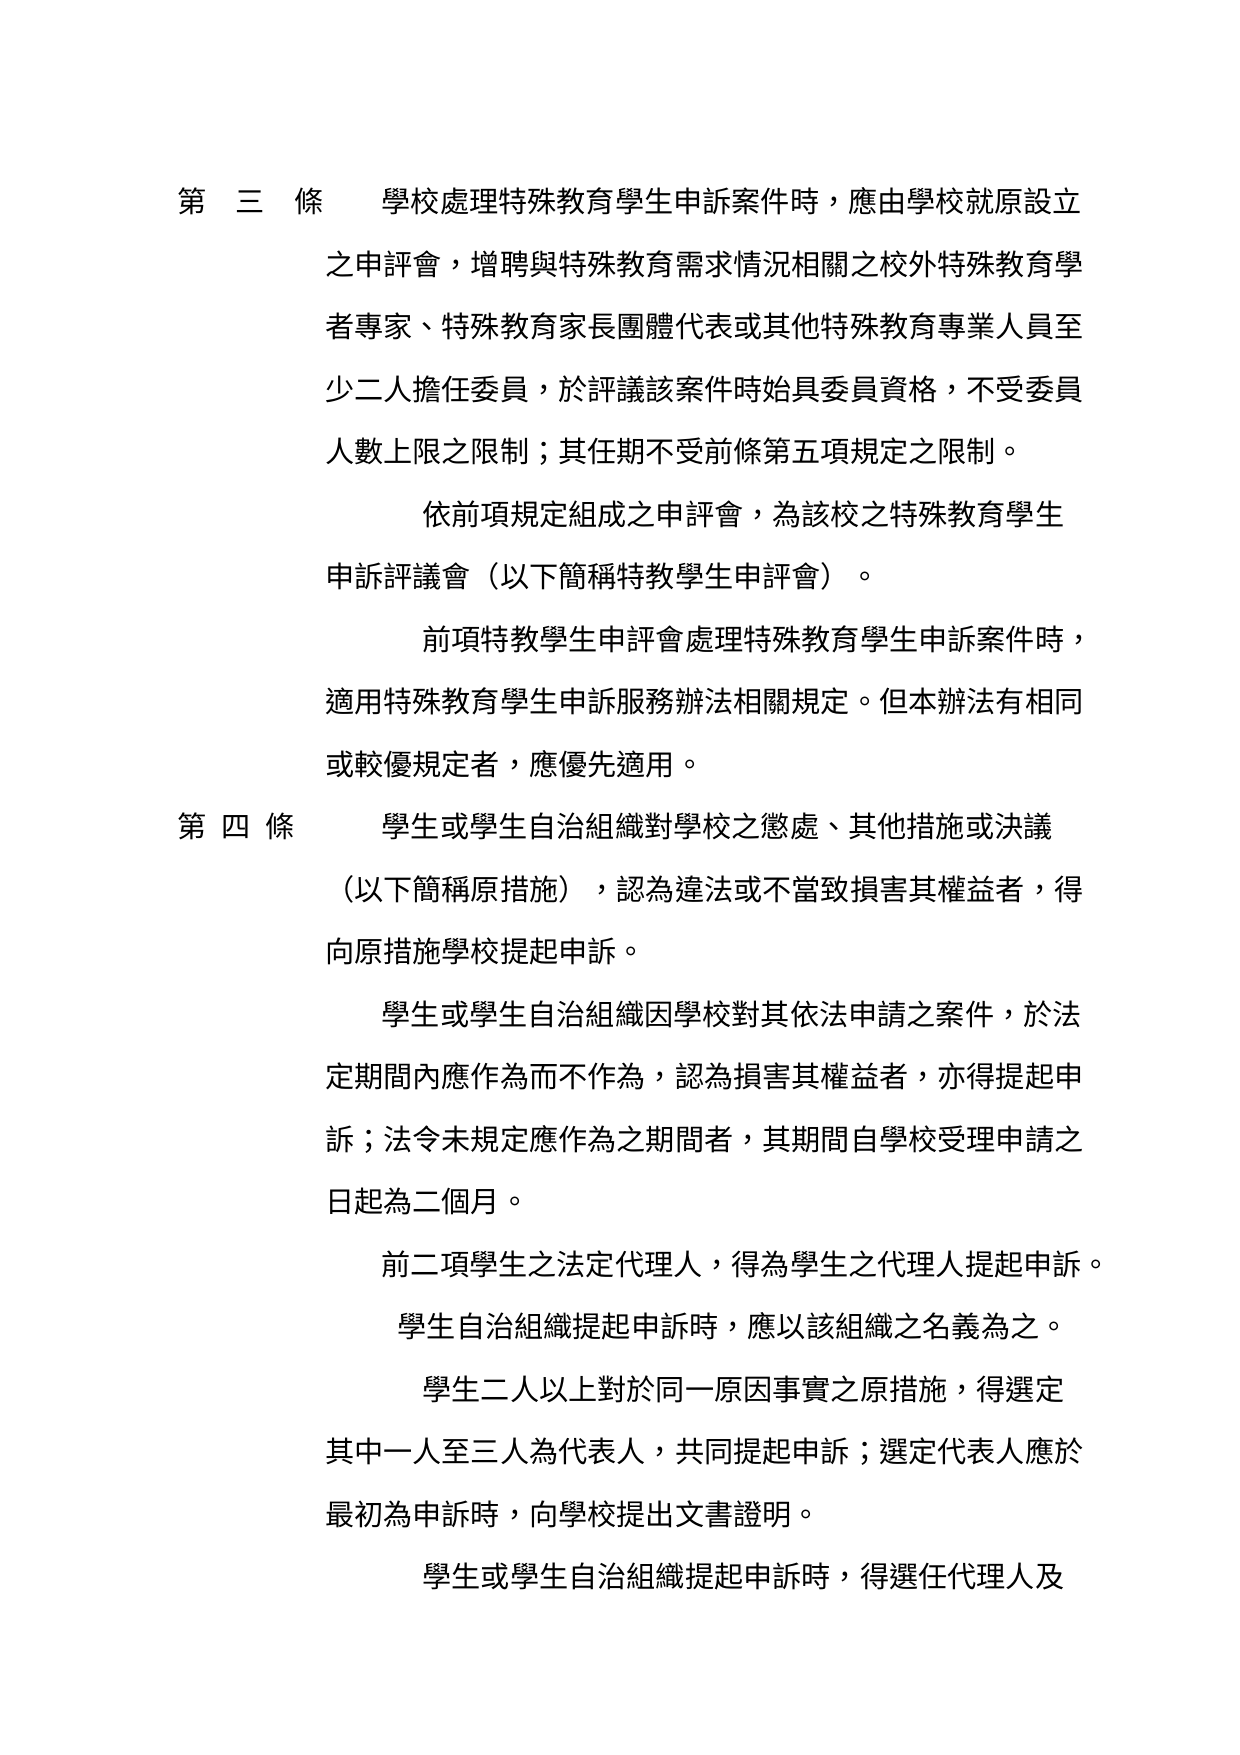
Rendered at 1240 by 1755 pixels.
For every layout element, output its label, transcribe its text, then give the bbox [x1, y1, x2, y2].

text 依前項規定組成之申評會，為該校之特殊教育學生申訴評議會（以下簡稱特教學生申評會）。 [177, 471, 1092, 596]
text 學生自治組織提起申訴時，應以該組織之名義為之。 [310, 1283, 1092, 1346]
text 學生或學生自治組織提起申訴時，得選任代理人及 [177, 1533, 1092, 1596]
text 學生二人以上對於同一原因事實之原措施，得選定其中一人至三人為代表人，共同提起申訴；選定代表人應於最初為申訴時，向學校提出文書證明。 [177, 1346, 1092, 1533]
text 第 四 條 學生或學生自治組織對學校之懲處、其他措施或決議（以下簡稱原措施），認為違法或不當致損害其權益者，得向原措施學校提起申訴。 [177, 783, 1092, 971]
text 前二項學生之法定代理人，得為學生之代理人提起申訴。 [177, 1221, 1092, 1283]
text 前項特教學生申評會處理特殊教育學生申訴案件時，適用特殊教育學生申訴服務辦法相關規定。但本辦法有相同或較優規定者，應優先適用。 [177, 596, 1092, 783]
text 學生或學生自治組織因學校對其依法申請之案件，於法定期間內應作為而不作為，認為損害其權益者，亦得提起申訴；法令未規定應作為之期間者，其期間自學校受理申請之日起為二個月。 [177, 971, 1092, 1221]
text 第 三 條 學校處理特殊教育學生申訴案件時，應由學校就原設立之申評會，增聘與特殊教育需求情況相關之校外特殊教育學者專家、特殊教育家長團體代表或其他特殊教育專業人員至少二人擔任委員，於評議該案件時始具委員資格，不受委員人數上限之限制；其任期不受前條第五項規定之限制。 [177, 158, 1092, 471]
